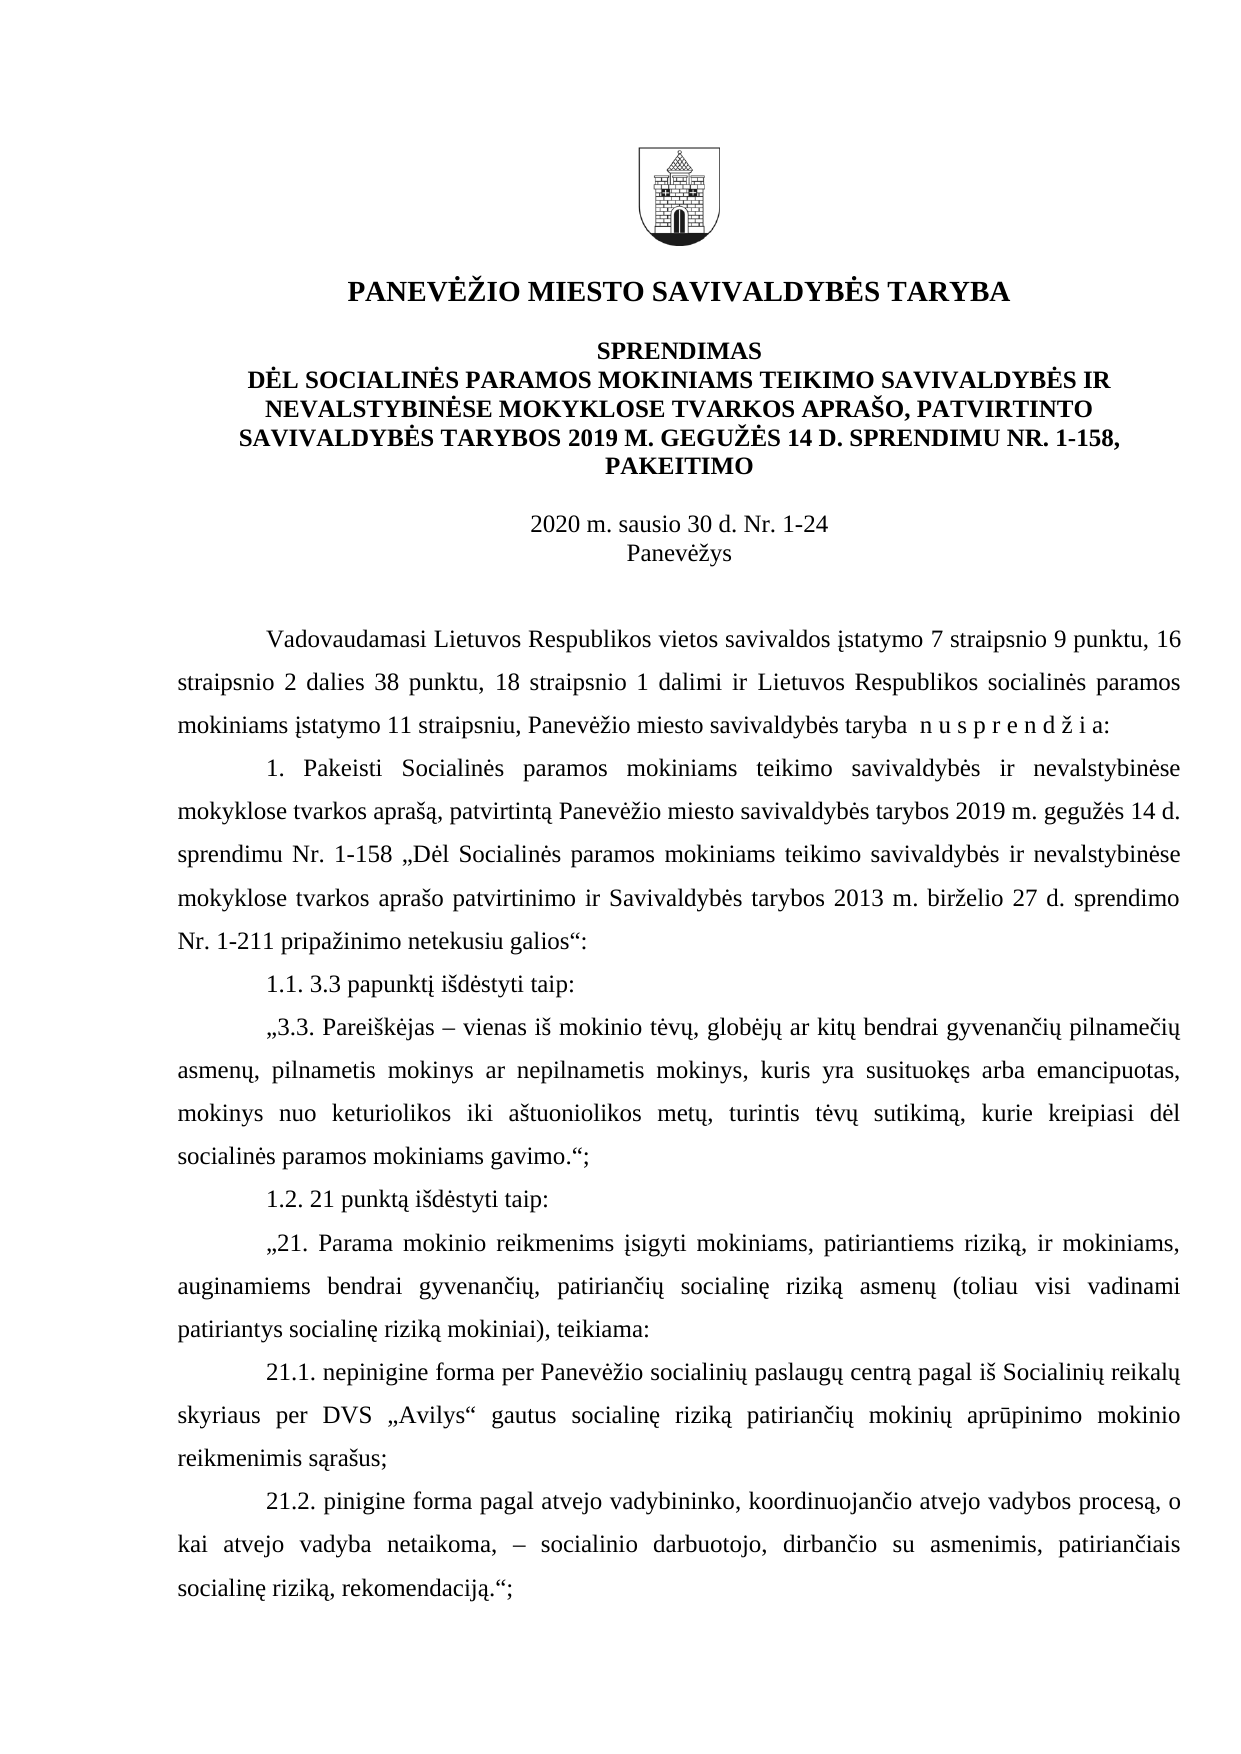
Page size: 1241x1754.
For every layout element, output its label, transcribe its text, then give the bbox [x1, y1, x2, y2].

text 21.2. pinigine forma pagal atvejo vadybininko, koordinuojančio atvejo vadybos procesą, o kai atvejo vadyba netaikoma, – socialinio darbuotojo, dirbančio su asmenimis, patiriančiais socialinę riziką, rekomendaciją.“; [177, 1486, 1181, 1601]
text „3.3. Pareiškėjas – vienas iš mokinio tėvų, globėjų ar kitų bendrai gyvenančių pilnamečių asmenų, pilnametis mokinys ar nepilnametis mokinys, kuris yra susituokęs arba emancipuotas, mokinys nuo keturiolikos iki aštuoniolikos metų, turintis tėvų sutikimą, kurie kreipiasi dėl socialinės paramos mokiniams gavimo.“; [177, 1012, 1181, 1170]
text 1. Pakeisti Socialinės paramos mokiniams teikimo savivaldybės ir nevalstybinėse mokyklose tvarkos aprašą, patvirtintą Panevėžio miesto savivaldybės tarybos 2019 m. gegužės 14 d. sprendimu Nr. 1-158 „Dėl Socialinės paramos mokiniams teikimo savivaldybės ir nevalstybinėse mokyklose tvarkos aprašo patvirtinimo ir Savivaldybės tarybos 2013 m. birželio 27 d. sprendimo Nr. 1-211 pripažinimo netekusiu galios“: [177, 753, 1181, 954]
text 1.1. 3.3 papunktį išdėstyti taip: [177, 969, 1181, 998]
text PANEVĖŽIO MIESTO SAVIVALDYBĖS TARYBA [177, 274, 1181, 308]
text „21. Parama mokinio reikmenims įsigyti mokiniams, patiriantiems riziką, ir mokiniams, auginamiems bendrai gyvenančių, patiriančių socialinę riziką asmenų (toliau visi vadinami patiriantys socialinę riziką mokiniai), teikiama: [177, 1228, 1181, 1343]
text 2020 m. sausio 30 d. Nr. 1-24 [177, 509, 1181, 538]
text Vadovaudamasi Lietuvos Respublikos vietos savivaldos įstatymo 7 straipsnio 9 punktu, 16 straipsnio 2 dalies 38 punktu, 18 straipsnio 1 dalimi ir Lietuvos Respublikos socialinės paramos mokiniams įstatymo 11 straipsniu, Panevėžio miesto savivaldybės taryba n u s p r e n d ž i a: [177, 624, 1181, 739]
text SPRENDIMAS [177, 336, 1181, 365]
text 1.2. 21 punktą išdėstyti taip: [177, 1184, 1181, 1213]
text Panevėžys [177, 538, 1181, 566]
text DĖL SOCIALINĖS PARAMOS MOKINIAMS TEIKIMO SAVIVALDYBĖS IR NEVALSTYBINĖSE MOKYKLOSE TVARKOS APRAŠO, PATVIRTINTO SAVIVALDYBĖS TARYBOS 2019 M. GEGUŽĖS 14 D. SPRENDIMU NR. 1-158, PAKEITIMO [177, 365, 1181, 480]
text 21.1. nepinigine forma per Panevėžio socialinių paslaugų centrą pagal iš Socialinių reikalų skyriaus per DVS „Avilys“ gautus socialinę riziką patiriančių mokinių aprūpinimo mokinio reikmenimis sąrašus; [177, 1357, 1181, 1472]
